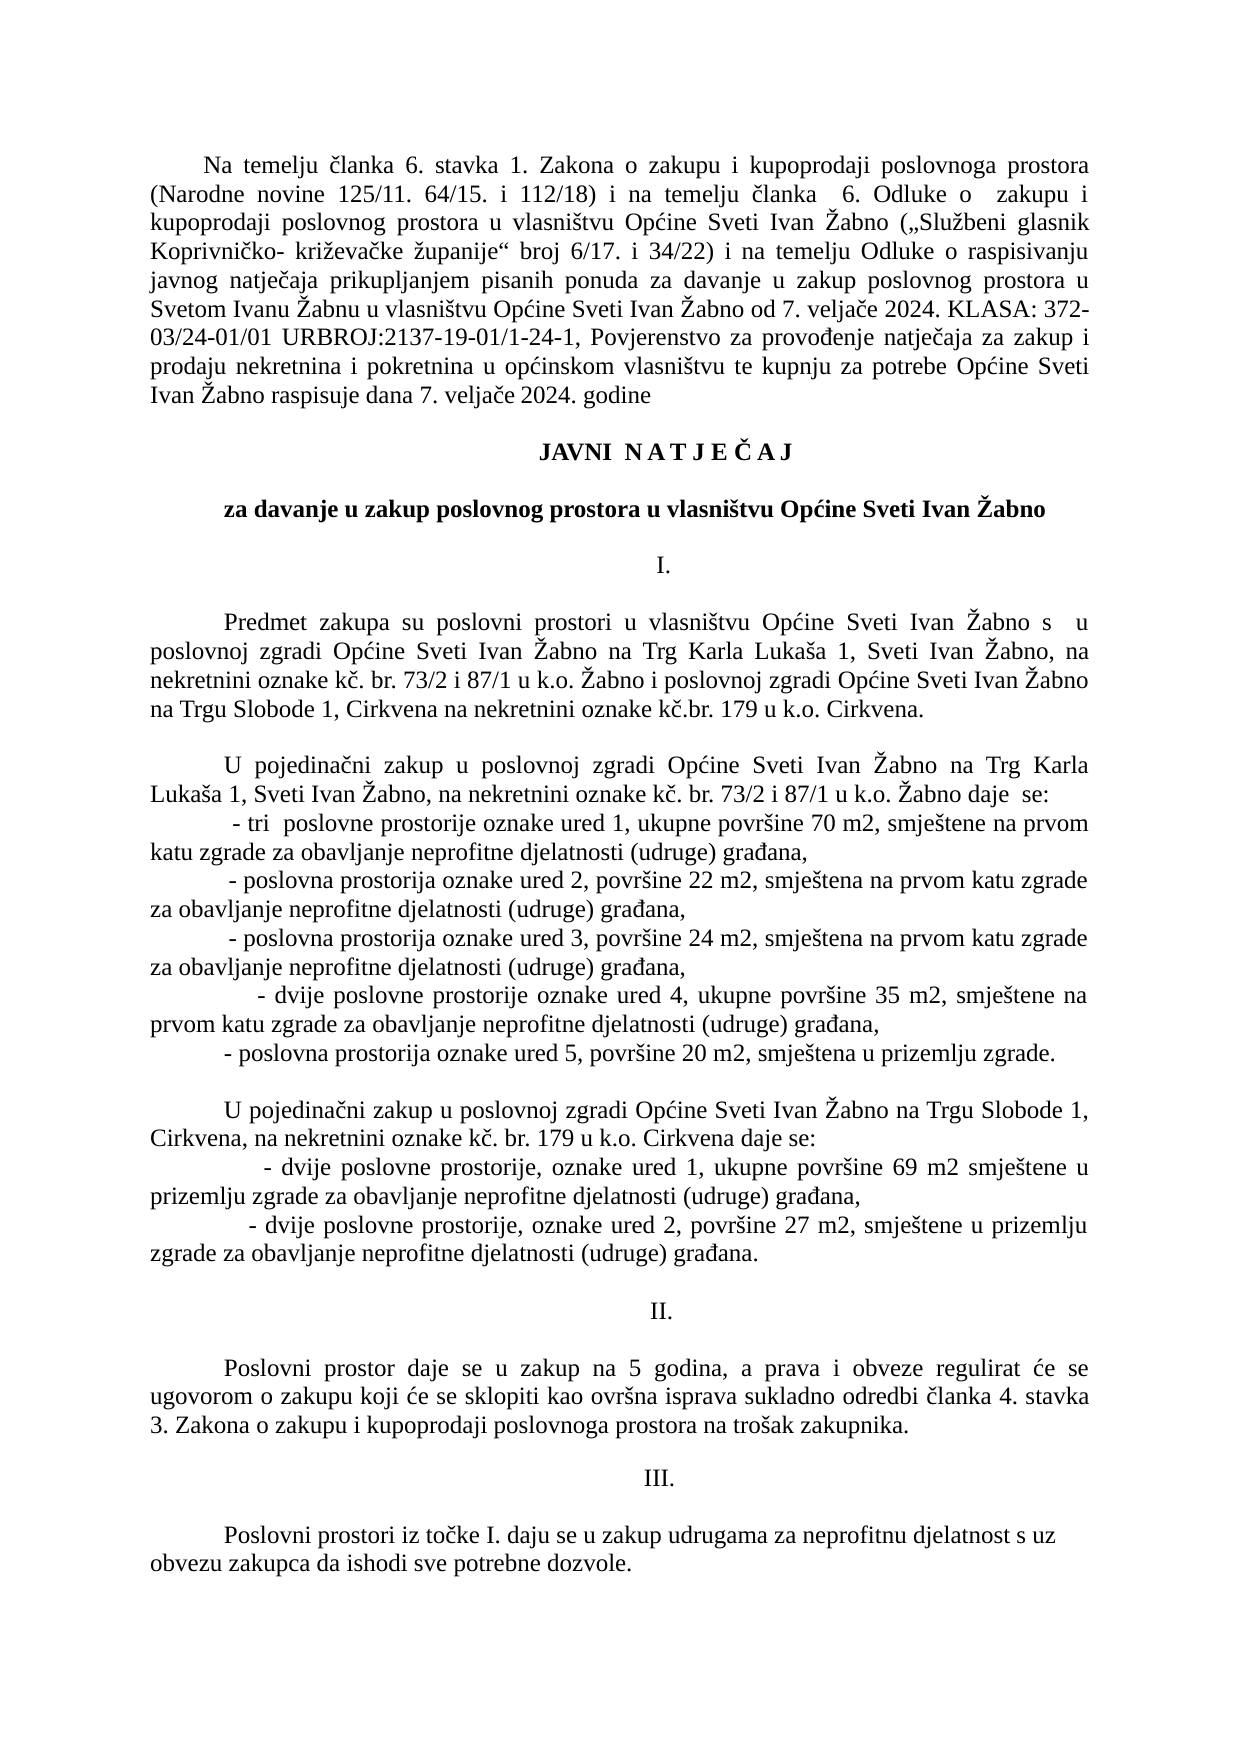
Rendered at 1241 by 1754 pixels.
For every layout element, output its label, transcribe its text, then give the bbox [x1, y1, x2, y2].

text - poslovna prostorija oznake ured 3, površine 24 m2, smještena na prvom katu zgrade za obavljanje neprofitne djelatnosti (udruge) građana, [150, 923, 1090, 980]
text U pojedinačni zakup u poslovnoj zgradi Općine Sveti Ivan Žabno na Trgu Slobode 1, Cirkvena, na nekretnini oznake kč. br. 179 u k.o. Cirkvena daje se: [150, 1095, 1090, 1152]
text Poslovni prostor daje se u zakup na 5 godina, a prava i obveze regulirat će se ugovorom o zakupu koji će se sklopiti kao ovršna isprava sukladno odredbi članka 4. stavka 3. Zakona o zakupu i kupoprodaji poslovnoga prostora na trošak zakupnika. [150, 1353, 1090, 1439]
text za davanje u zakup poslovnog prostora u vlasništvu Općine Sveti Ivan Žabno [150, 494, 1090, 523]
text - poslovna prostorija oznake ured 5, površine 20 m2, smještena u prizemlju zgrade. [150, 1038, 1090, 1067]
text III. [150, 1463, 1090, 1492]
text U pojedinačni zakup u poslovnoj zgradi Općine Sveti Ivan Žabno na Trg Karla Lukaša 1, Sveti Ivan Žabno, na nekretnini oznake kč. br. 73/2 i 87/1 u k.o. Žabno daje se: [150, 750, 1090, 808]
text - dvije poslovne prostorije oznake ured 4, ukupne površine 35 m2, smještene na prvom katu zgrade za obavljanje neprofitne djelatnosti (udruge) građana, [150, 980, 1090, 1038]
text Predmet zakupa su poslovni prostori u vlasništvu Općine Sveti Ivan Žabno s u poslovnoj zgradi Općine Sveti Ivan Žabno na Trg Karla Lukaša 1, Sveti Ivan Žabno, na nekretnini oznake kč. br. 73/2 i 87/1 u k.o. Žabno i poslovnoj zgradi Općine Sveti Ivan Žabno na Trgu Slobode 1, Cirkvena na nekretnini oznake kč.br. 179 u k.o. Cirkvena. [150, 607, 1090, 722]
text II. [225, 1296, 1090, 1325]
text - poslovna prostorija oznake ured 2, površine 22 m2, smještena na prvom katu zgrade za obavljanje neprofitne djelatnosti (udruge) građana, [150, 865, 1090, 923]
text JAVNI N A T J E Č A J [371, 437, 1090, 466]
text - dvije poslovne prostorije, oznake ured 1, ukupne površine 69 m2 smještene u prizemlju zgrade za obavljanje neprofitne djelatnosti (udruge) građana, [150, 1152, 1090, 1210]
text Na temelju članka 6. stavka 1. Zakona o zakupu i kupoprodaji poslovnoga prostora (Narodne novine 125/11. 64/15. i 112/18) i na temelju članka 6. Odluke o zakupu i kupoprodaji poslovnog prostora u vlasništvu Općine Sveti Ivan Žabno („Službeni glasnik Koprivničko- križevačke županije“ broj 6/17. i 34/22) i na temelju Odluke o raspisivanju javnog natječaja prikupljanjem pisanih ponuda za davanje u zakup poslovnog prostora u Svetom Ivanu Žabnu u vlasništvu Općine Sveti Ivan Žabno od 7. veljače 2024. KLASA: 372-03/24-01/01 URBROJ:2137-19-01/1-24-1, Povjerenstvo za provođenje natječaja za zakup i prodaju nekretnina i pokretnina u općinskom vlasništvu te kupnju za potrebe Općine Sveti Ivan Žabno raspisuje dana 7. veljače 2024. godine [150, 150, 1090, 409]
text I. [519, 551, 1090, 579]
text - tri poslovne prostorije oznake ured 1, ukupne površine 70 m2, smještene na prvom katu zgrade za obavljanje neprofitne djelatnosti (udruge) građana, [150, 808, 1090, 865]
text - dvije poslovne prostorije, oznake ured 2, površine 27 m2, smještene u prizemlju zgrade za obavljanje neprofitne djelatnosti (udruge) građana. [150, 1210, 1090, 1267]
text Poslovni prostori iz točke I. daju se u zakup udrugama za neprofitnu djelatnost s uz obvezu zakupca da ishodi sve potrebne dozvole. [150, 1520, 1090, 1577]
